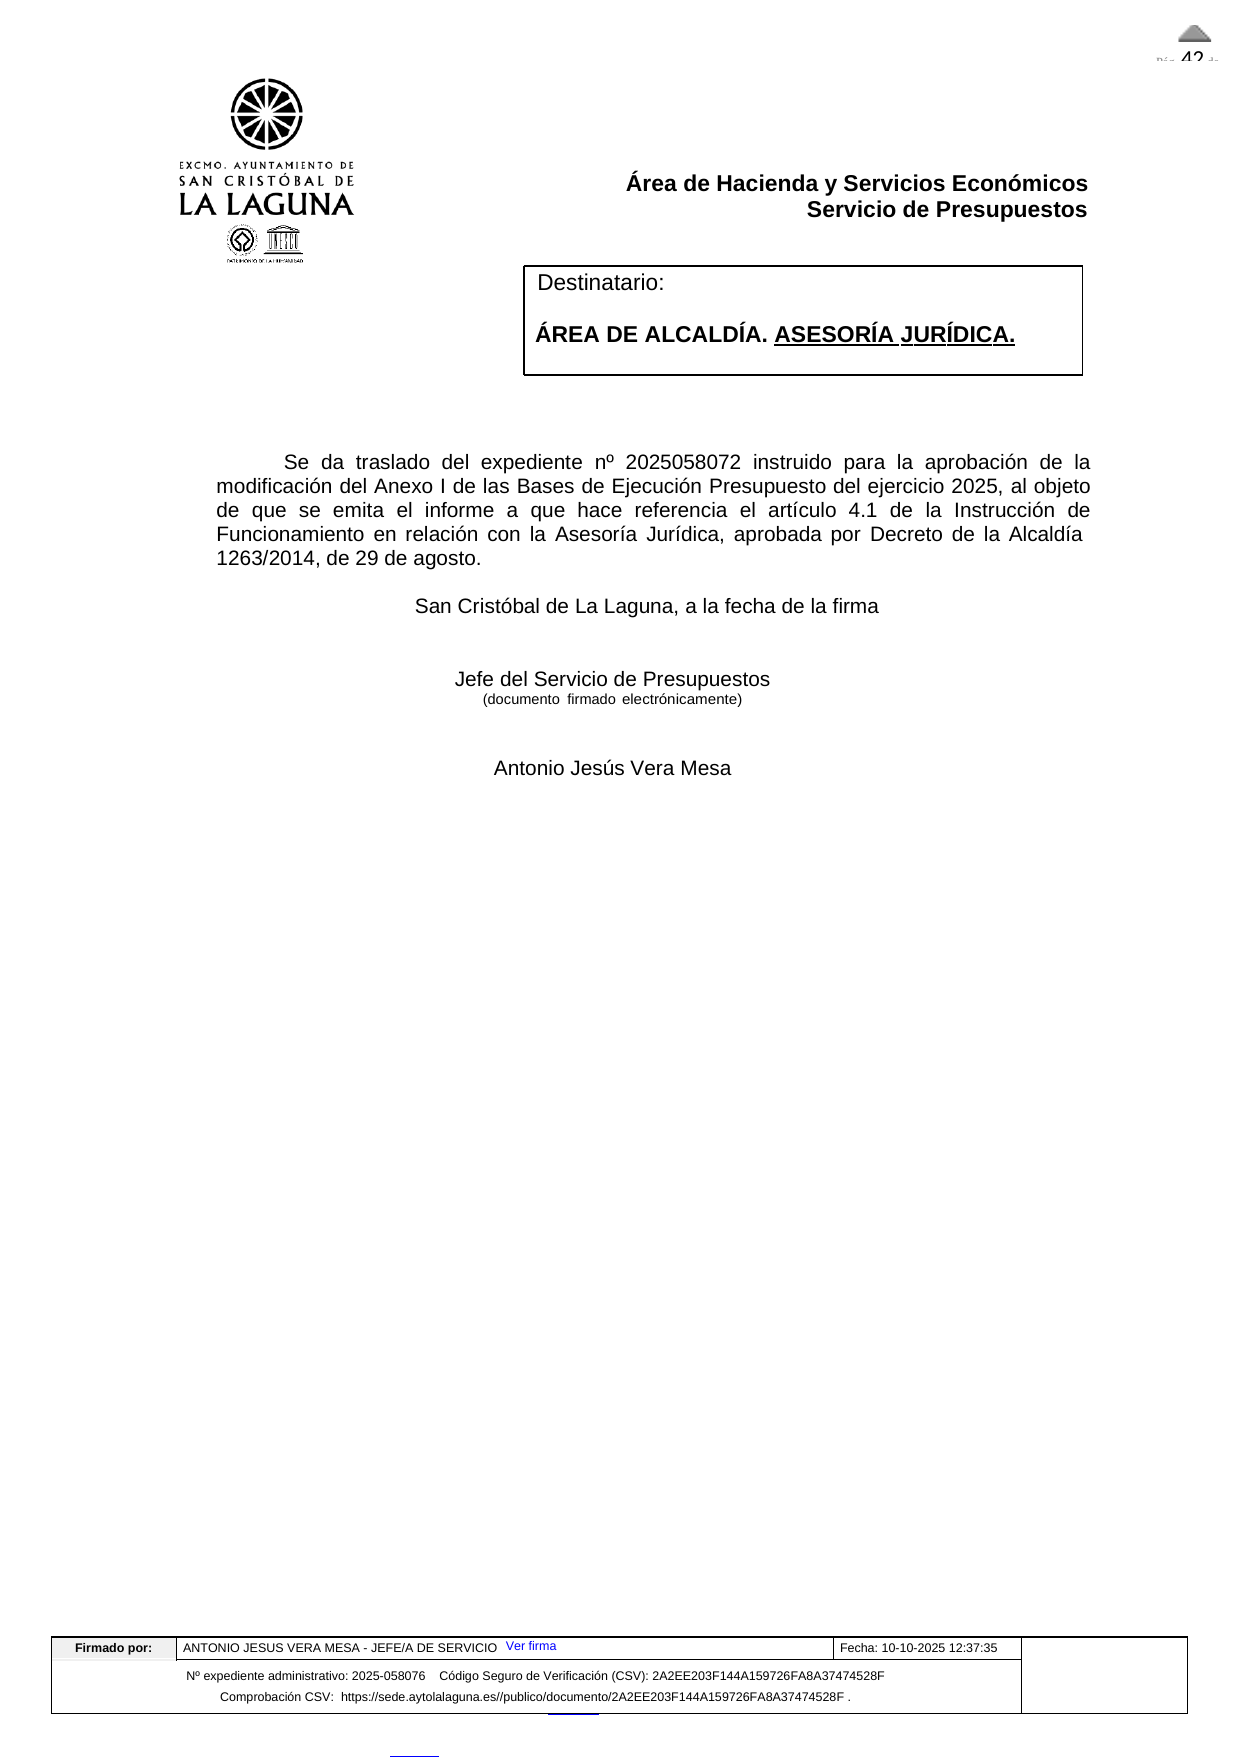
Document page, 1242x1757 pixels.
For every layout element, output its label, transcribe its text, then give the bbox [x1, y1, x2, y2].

text Se da traslado del expediente nº 2025058072 instruido para la aprobación de la modificación del Anexo I de las Bases de Ejecución Presupuesto del ejercicio 2025, al objeto de que se emita el informe a que hace referencia el artículo 4.1 de la Instrucción de Funcionamiento en relación con la Asesoría Jurídica, aprobada por Decreto de la Alcaldía [216, 450, 1091, 546]
text [1083, 321, 1239, 347]
table_header [1022, 1638, 1187, 1713]
text Área de Hacienda y Servicios Económicos [626, 170, 1239, 196]
text San Cristóbal de La Laguna, a la fecha de la firma [414, 594, 1239, 618]
table_header Fecha: 10-10-2025 12:37:35 [834, 1638, 1021, 1658]
text Destinatario: [531, 268, 670, 294]
text (documento firmado electrónicamente) [477, 691, 748, 708]
table_cell Nº expediente administrativo: 2025-058076 Código Seguro de Verificación (CSV): 2A2EE203F144A159726FA8A37474528F Comprobación CSV: https://sede.aytolalaguna.es//publico/documento/2A2EE203F144A159726FA8A37474528F . [52, 1660, 1021, 1713]
text Antonio Jesús Vera Mesa [488, 756, 737, 780]
text Servicio de Presupuestos [807, 196, 1239, 222]
text 1263/2014, de 29 de agosto. [216, 546, 1239, 570]
table_header Firmado por: [52, 1638, 176, 1658]
table_header ANTONIO JESUS VERA MESA - JEFE/A DE SERVICIO Ver firma [177, 1638, 833, 1658]
text ÁREA DE ALCALDÍA. ASESORÍA JURÍDICA. [535, 321, 1082, 347]
text Jefe del Servicio de Presupuestos [449, 666, 776, 690]
